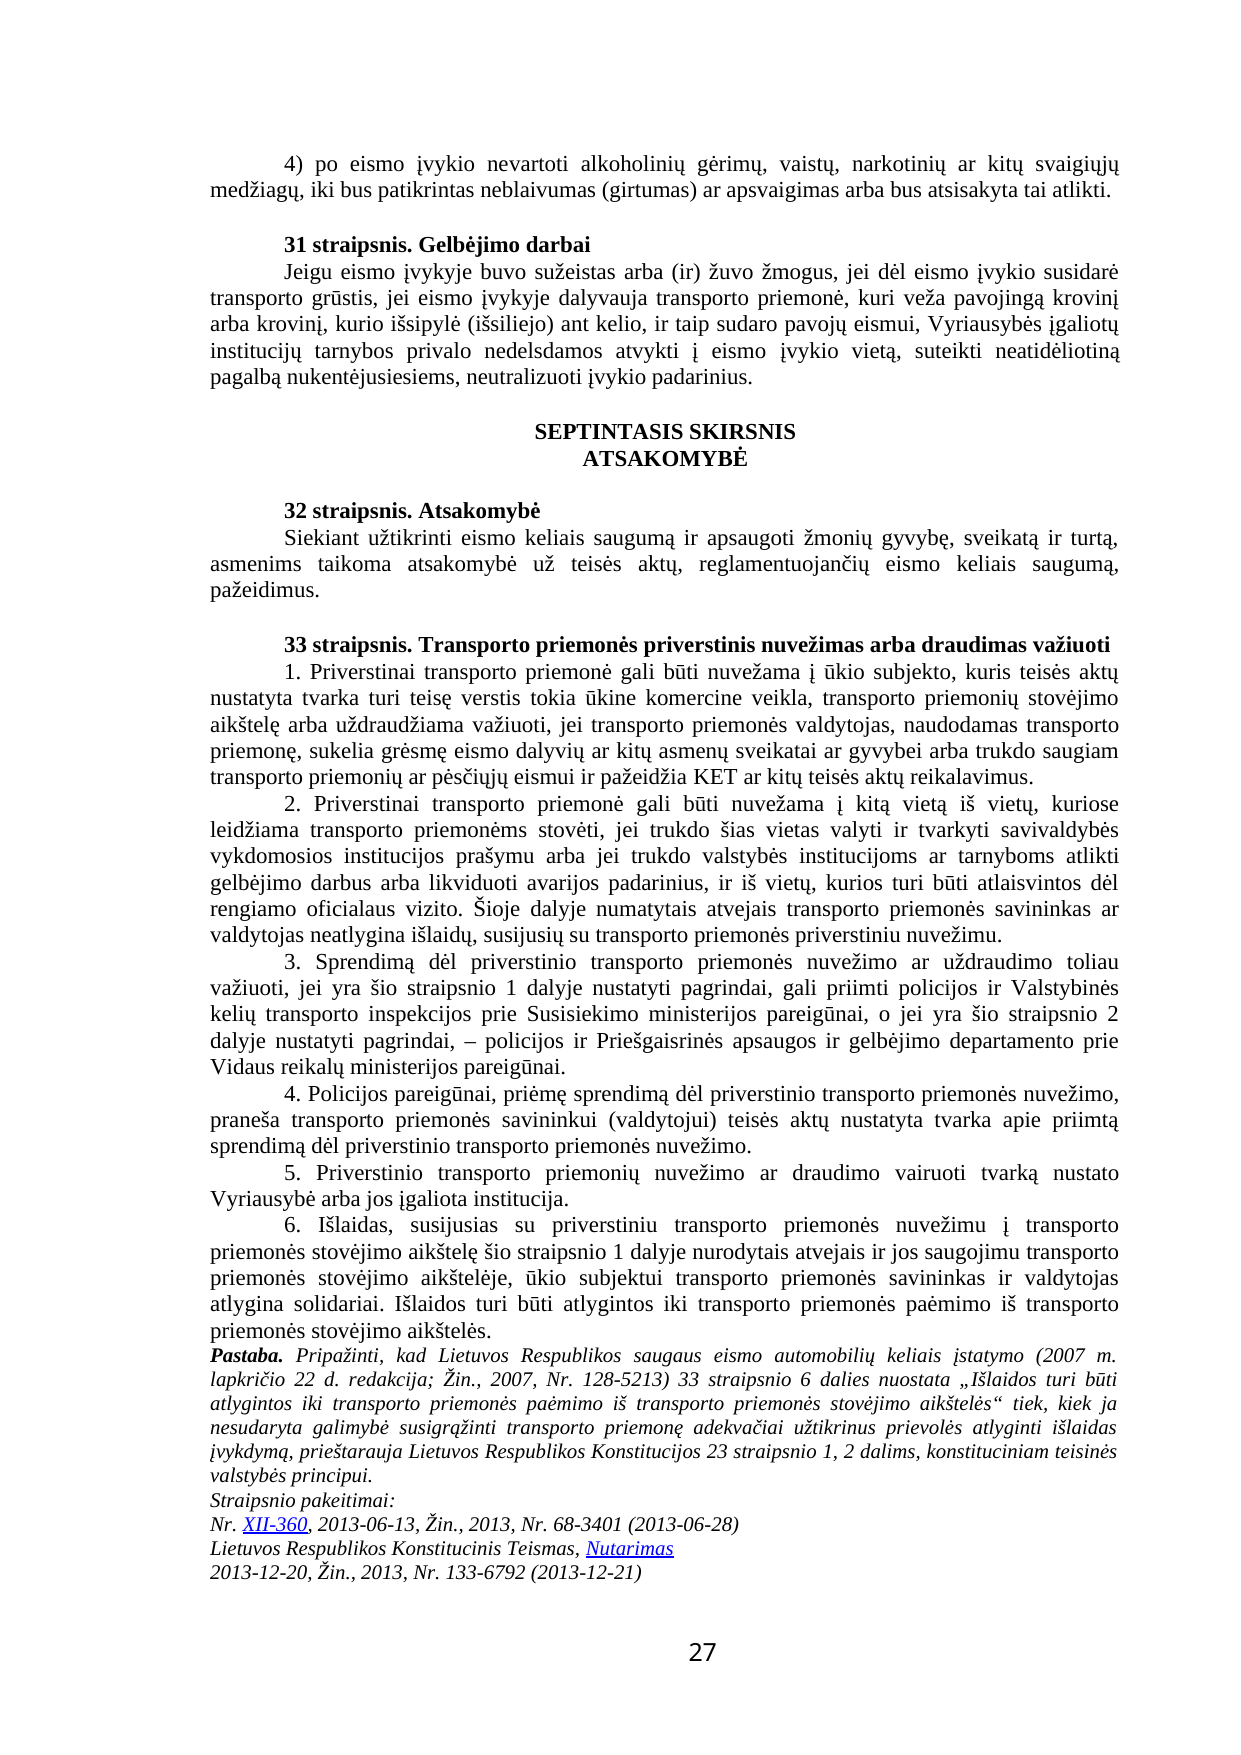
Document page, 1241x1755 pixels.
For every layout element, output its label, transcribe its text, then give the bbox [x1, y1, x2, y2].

text Lietuvos Respublikos Konstitucinis Teismas, Nutarimas [210, 1536, 1120, 1560]
text 6. Išlaidas, susijusias su priverstiniu transporto priemonės nuvežimu į transporto priemonės stovėjimo aikštelę šio straipsnio 1 dalyje nurodytais atvejais ir jos saugojimu transporto priemonės stovėjimo aikštelėje, ūkio subjektui transporto priemonės savininkas ir valdytojas atlygina solidariai. Išlaidos turi būti atlygintos iki transporto priemonės paėmimo iš transporto priemonės stovėjimo aikštelės. [210, 1211, 1120, 1343]
text ATSAKOMYBĖ [210, 445, 1120, 471]
text 3. Sprendimą dėl priverstinio transporto priemonės nuvežimo ar uždraudimo toliau važiuoti, jei yra šio straipsnio 1 dalyje nustatyti pagrindai, gali priimti policijos ir Valstybinės kelių transporto inspekcijos prie Susisiekimo ministerijos pareigūnai, o jei yra šio straipsnio 2 dalyje nustatyti pagrindai, – policijos ir Priešgaisrinės apsaugos ir gelbėjimo departamento prie Vidaus reikalų ministerijos pareigūnai. [210, 948, 1120, 1079]
text Jeigu eismo įvykyje buvo sužeistas arba (ir) žuvo žmogus, jei dėl eismo įvykio susidarė transporto grūstis, jei eismo įvykyje dalyvauja transporto priemonė, kuri veža pavojingą krovinį arba krovinį, kurio išsipylė (išsiliejo) ant kelio, ir taip sudaro pavojų eismui, Vyriausybės įgaliotų institucijų tarnybos privalo nedelsdamos atvykti į eismo įvykio vietą, suteikti neatidėliotiną pagalbą nukentėjusiesiems, neutralizuoti įvykio padarinius. [210, 258, 1120, 389]
text Straipsnio pakeitimai: [210, 1487, 1120, 1512]
text 4. Policijos pareigūnai, priėmę sprendimą dėl priverstinio transporto priemonės nuvežimo, praneša transporto priemonės savininkui (valdytojui) teisės aktų nustatyta tvarka apie priimtą sprendimą dėl priverstinio transporto priemonės nuvežimo. [210, 1079, 1120, 1159]
text 5. Priverstinio transporto priemonių nuvežimo ar draudimo vairuoti tvarką nustato Vyriausybė arba jos įgaliota institucija. [210, 1159, 1120, 1211]
text Pastaba. Pripažinti, kad Lietuvos Respublikos saugaus eismo automobilių keliais įstatymo (2007 m. lapkričio 22 d. redakcija; Žin., 2007, Nr. 128-5213) 33 straipsnio 6 dalies nuostata „Išlaidos turi būti atlygintos iki transporto priemonės paėmimo iš transporto priemonės stovėjimo aikštelės“ tiek, kiek ja nesudaryta galimybė susigrąžinti transporto priemonę adekvačiai užtikrinus prievolės atlyginti išlaidas įvykdymą, prieštarauja Lietuvos Respublikos Konstitucijos 23 straipsnio 1, 2 dalims, konstituciniam teisinės valstybės principui. [210, 1343, 1120, 1487]
text SEPTINTASIS SKIRSNIS [210, 418, 1120, 445]
text Nr. XII-360, 2013-06-13, Žin., 2013, Nr. 68-3401 (2013-06-28) [210, 1512, 1120, 1536]
text 4) po eismo įvykio nevartoti alkoholinių gėrimų, vaistų, narkotinių ar kitų svaigiųjų medžiagų, iki bus patikrintas neblaivumas (girtumas) ar apsvaigimas arba bus atsisakyta tai atlikti. [210, 150, 1120, 203]
text 2013-12-20, Žin., 2013, Nr. 133-6792 (2013-12-21) [210, 1560, 1120, 1584]
text 1. Priverstinai transporto priemonė gali būti nuvežama į ūkio subjekto, kuris teisės aktų nustatyta tvarka turi teisę verstis tokia ūkine komercine veikla, transporto priemonių stovėjimo aikštelę arba uždraudžiama važiuoti, jei transporto priemonės valdytojas, naudodamas transporto priemonę, sukelia grėsmę eismo dalyvių ar kitų asmenų sveikatai ar gyvybei arba trukdo saugiam transporto priemonių ar pėsčiųjų eismui ir pažeidžia KET ar kitų teisės aktų reikalavimus. [210, 658, 1120, 790]
text Siekiant užtikrinti eismo keliais saugumą ir apsaugoti žmonių gyvybę, sveikatą ir turtą, asmenims taikoma atsakomybė už teisės aktų, reglamentuojančių eismo keliais saugumą, pažeidimus. [210, 524, 1120, 603]
text 31 straipsnis. Gelbėjimo darbai [210, 231, 1120, 258]
text 32 straipsnis. Atsakomybė [210, 497, 1120, 524]
text 2. Priverstinai transporto priemonė gali būti nuvežama į kitą vietą iš vietų, kuriose leidžiama transporto priemonėms stovėti, jei trukdo šias vietas valyti ir tvarkyti savivaldybės vykdomosios institucijos prašymu arba jei trukdo valstybės institucijoms ar tarnyboms atlikti gelbėjimo darbus arba likviduoti avarijos padarinius, ir iš vietų, kurios turi būti atlaisvintos dėl rengiamo oficialaus vizito. Šioje dalyje numatytais atvejais transporto priemonės savininkas ar valdytojas neatlygina išlaidų, susijusių su transporto priemonės priverstiniu nuvežimu. [210, 790, 1120, 948]
text 33 straipsnis. Transporto priemonės priverstinis nuvežimas arba draudimas važiuoti [284, 632, 1120, 658]
